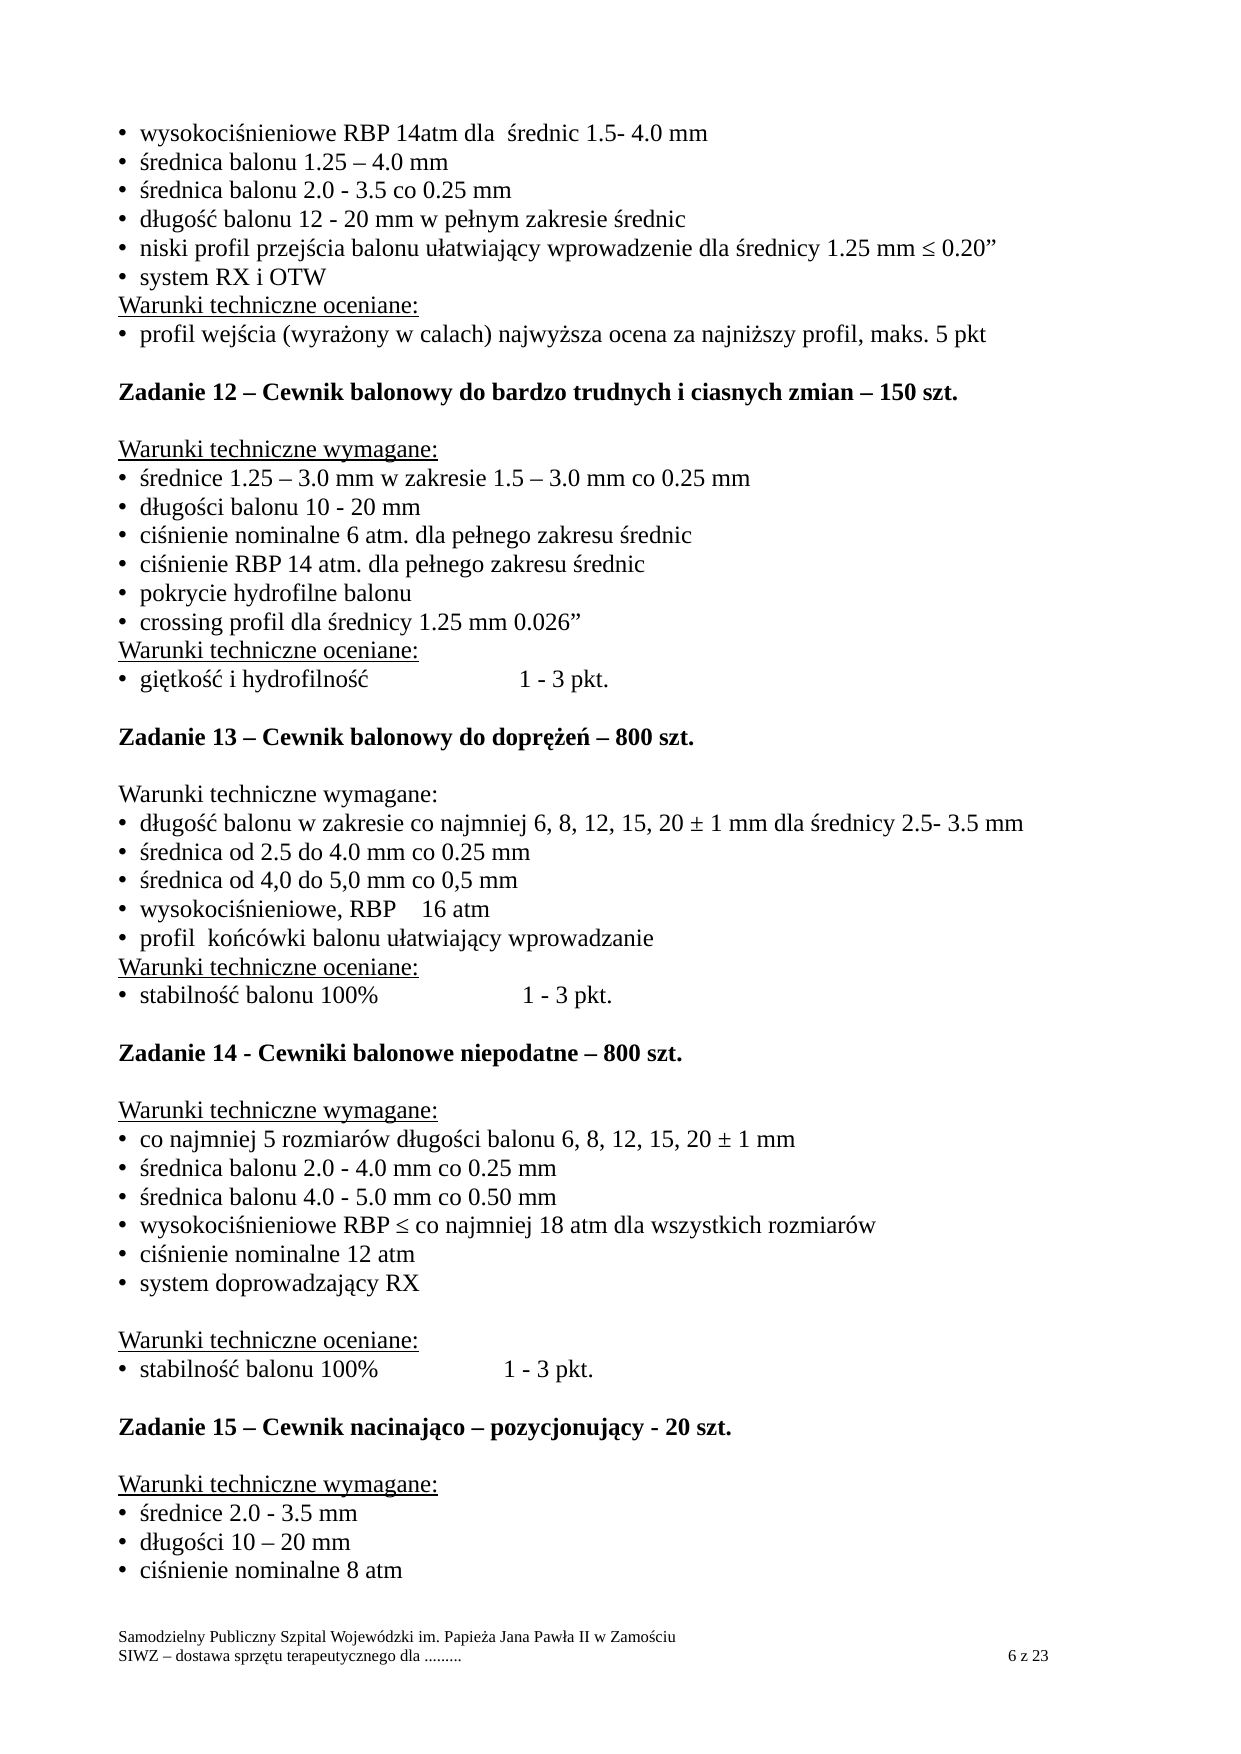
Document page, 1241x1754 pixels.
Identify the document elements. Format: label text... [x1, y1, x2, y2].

list wysokociśnieniowe RBP 14atm dla średnic 1.5- 4.0 mm [118, 118, 1123, 147]
text Warunki techniczne wymagane: [118, 1096, 1123, 1124]
list średnice 1.25 – 3.0 mm w zakresie 1.5 – 3.0 mm co 0.25 mm [118, 463, 1123, 492]
list ciśnienie nominalne 8 atm [118, 1556, 1123, 1584]
text Warunki techniczne oceniane: [118, 636, 1123, 664]
text Warunki techniczne oceniane: [118, 291, 1123, 319]
list średnice 2.0 - 3.5 mm [118, 1498, 1123, 1527]
list stabilność balonu 100% 1 - 3 pkt. [118, 1354, 1123, 1383]
list system doprowadzający RX [118, 1268, 1123, 1297]
text Warunki techniczne oceniane: [118, 952, 1123, 981]
list niski profil przejścia balonu ułatwiający wprowadzenie dla średnicy 1.25 mm ≤ 0.20” [118, 233, 1123, 262]
list średnica od 2.5 do 4.0 mm co 0.25 mm [118, 837, 1123, 866]
list ciśnienie nominalne 6 atm. dla pełnego zakresu średnic [118, 521, 1123, 549]
text Warunki techniczne oceniane: [118, 1326, 1123, 1354]
list giętkość i hydrofilność 1 - 3 pkt. [118, 664, 1123, 693]
list wysokociśnieniowe, RBP 16 atm [118, 894, 1123, 923]
list ciśnienie RBP 14 atm. dla pełnego zakresu średnic [118, 549, 1123, 578]
text Zadanie 15 – Cewnik nacinająco – pozycjonujący - 20 szt. [118, 1412, 1123, 1441]
list profil wejścia (wyrażony w calach) najwyższa ocena za najniższy profil, maks. 5 pkt [118, 319, 1123, 348]
list średnica balonu 4.0 - 5.0 mm co 0.50 mm [118, 1182, 1123, 1211]
list wysokociśnieniowe RBP ≤ co najmniej 18 atm dla wszystkich rozmiarów [118, 1211, 1123, 1239]
text Zadanie 12 – Cewnik balonowy do bardzo trudnych i ciasnych zmian – 150 szt. [118, 377, 1123, 406]
list stabilność balonu 100% 1 - 3 pkt. [118, 981, 1123, 1009]
list średnica balonu 2.0 - 3.5 co 0.25 mm [118, 176, 1123, 204]
list pokrycie hydrofilne balonu [118, 578, 1123, 607]
list system RX i OTW [118, 262, 1123, 291]
text Zadanie 14 - Cewniki balonowe niepodatne – 800 szt. [118, 1038, 1123, 1067]
list średnica od 4,0 do 5,0 mm co 0,5 mm [118, 866, 1123, 894]
text Zadanie 13 – Cewnik balonowy do doprężeń – 800 szt. [118, 722, 1123, 751]
list średnica balonu 1.25 – 4.0 mm [118, 147, 1123, 176]
list crossing profil dla średnicy 1.25 mm 0.026” [118, 607, 1123, 636]
list długość balonu 12 - 20 mm w pełnym zakresie średnic [118, 204, 1123, 233]
list długości balonu 10 - 20 mm [118, 492, 1123, 521]
text Warunki techniczne wymagane: [118, 779, 1123, 808]
list ciśnienie nominalne 12 atm [118, 1239, 1123, 1268]
list profil końcówki balonu ułatwiający wprowadzanie [118, 923, 1123, 952]
list średnica balonu 2.0 - 4.0 mm co 0.25 mm [118, 1153, 1123, 1182]
list długości 10 – 20 mm [118, 1527, 1123, 1556]
list co najmniej 5 rozmiarów długości balonu 6, 8, 12, 15, 20 ± 1 mm [118, 1124, 1123, 1153]
text Warunki techniczne wymagane: [118, 434, 1123, 463]
list długość balonu w zakresie co najmniej 6, 8, 12, 15, 20 ± 1 mm dla średnicy 2.5- 3.5 mm [118, 808, 1123, 837]
text Warunki techniczne wymagane: [118, 1469, 1123, 1498]
